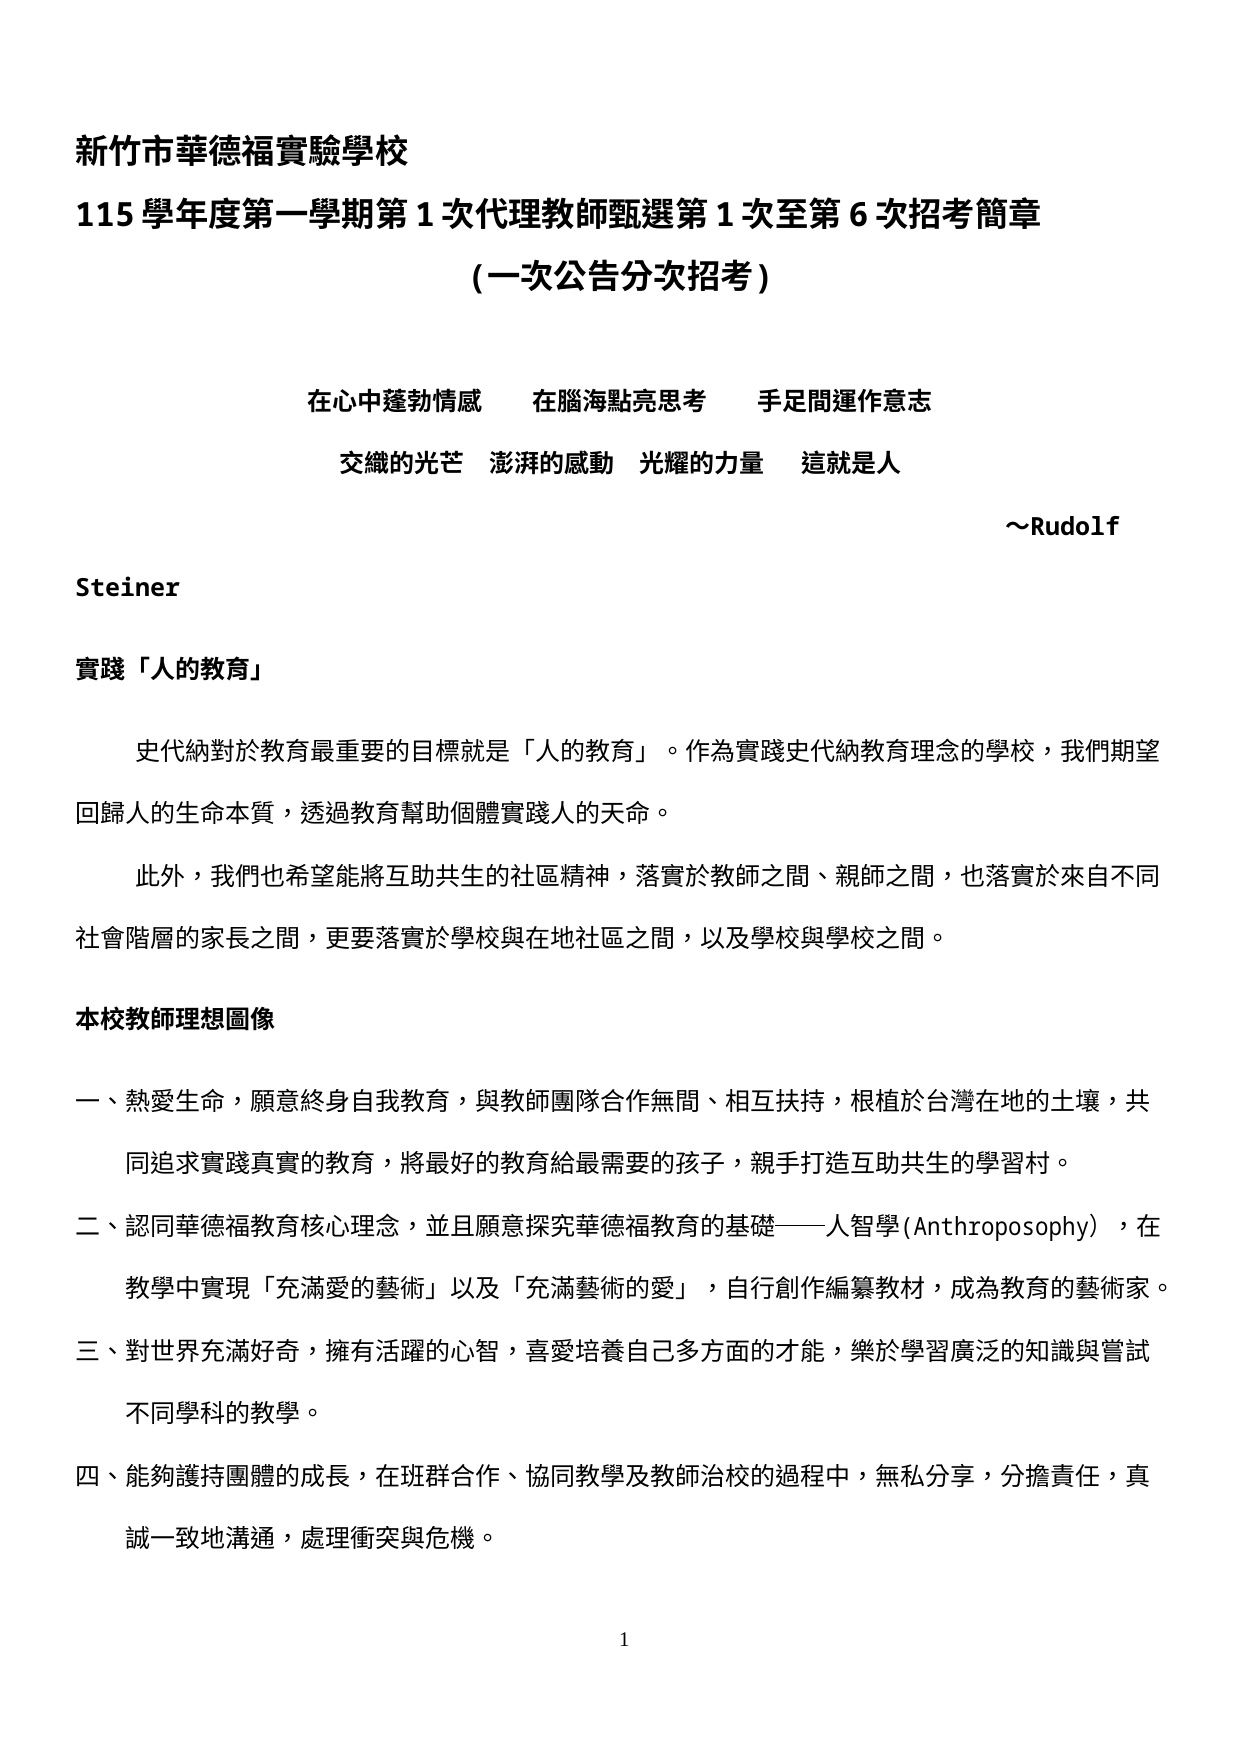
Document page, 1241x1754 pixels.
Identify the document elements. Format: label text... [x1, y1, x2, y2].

text 一、熱愛生命，願意終身自我教育，與教師團隊合作無間、相互扶持，根植於台灣在地的土壤，共同追求實踐真實的教育，將最好的教育給最需要的孩子，親手打造互助共生的學習村。 [75, 1058, 1165, 1183]
text 在心中蓬勃情感 在腦海點亮思考 手足間運作意志 [75, 358, 1165, 420]
text ～Rudolf Steiner [75, 483, 1165, 608]
text 本校教師理想圖像 [75, 976, 1165, 1039]
text 二、認同華德福教育核心理念，並且願意探究華德福教育的基礎──人智學(Anthroposophy），在教學中實現「充滿愛的藝術」以及「充滿藝術的愛」，自行創作編纂教材，成為教育的藝術家。 [75, 1183, 1165, 1308]
text 此外，我們也希望能將互助共生的社區精神，落實於教師之間、親師之間，也落實於來自不同社會階層的家長之間，更要落實於學校與在地社區之間，以及學校與學校之間。 [75, 833, 1165, 958]
text 115學年度第一學期第1次代理教師甄選第1次至第6次招考簡章 [75, 170, 1165, 233]
text 交織的光芒 澎湃的感動 光耀的力量 這就是人 [75, 420, 1165, 483]
text 史代納對於教育最重要的目標就是「人的教育」。作為實踐史代納教育理念的學校，我們期望回歸人的生命本質，透過教育幫助個體實踐人的天命。 [75, 708, 1165, 833]
text 四、能夠護持團體的成長，在班群合作、協同教學及教師治校的過程中，無私分享，分擔責任，真誠一致地溝通，處理衝突與危機。 [75, 1433, 1165, 1558]
text 新竹市華德福實驗學校 [75, 108, 1165, 170]
text (一次公告分次招考) [75, 233, 1165, 295]
text 三、對世界充滿好奇，擁有活躍的心智，喜愛培養自己多方面的才能，樂於學習廣泛的知識與嘗試不同學科的教學。 [75, 1308, 1165, 1433]
text 實踐「人的教育」 [75, 626, 1165, 689]
